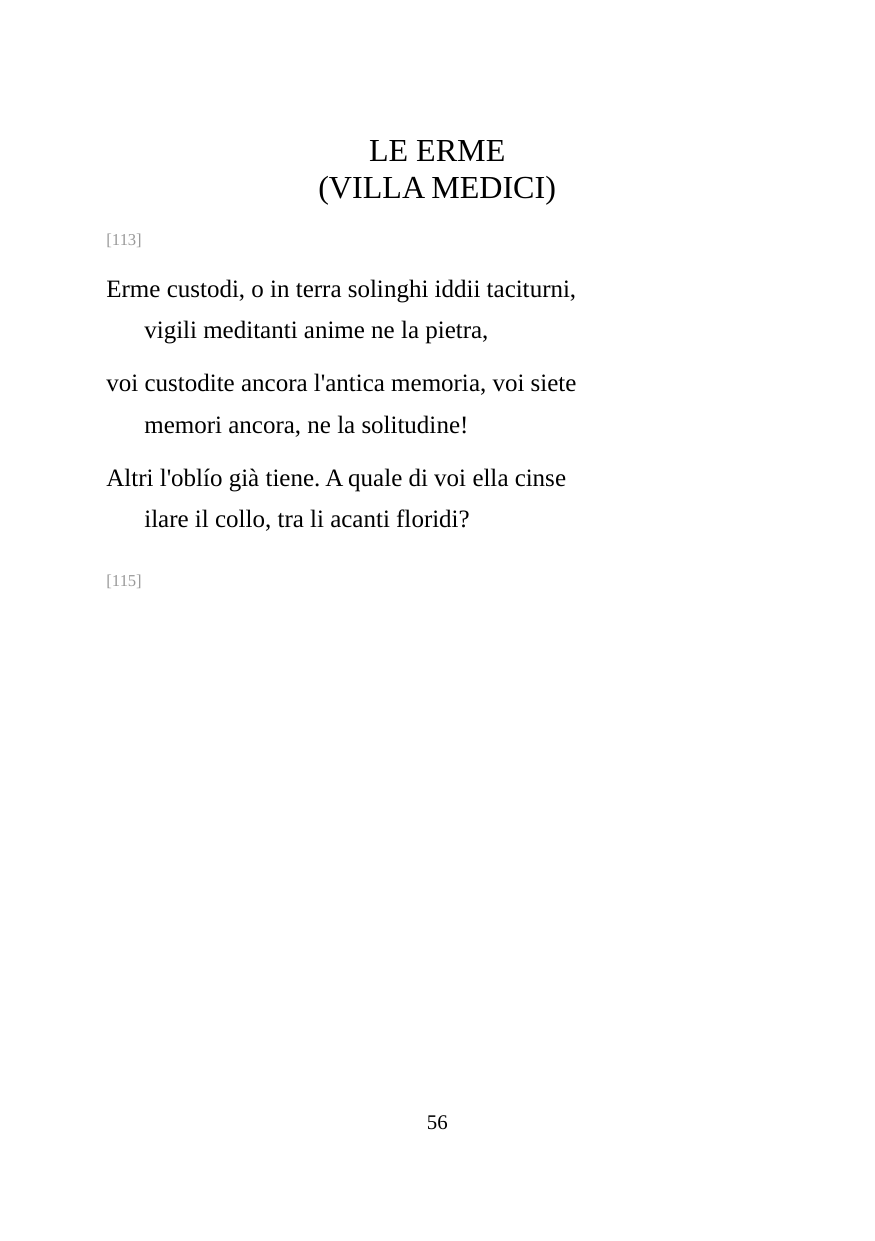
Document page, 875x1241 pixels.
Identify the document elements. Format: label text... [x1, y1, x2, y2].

text memori ancora, ne la solitudine! [144, 410, 768, 438]
text Altri l'oblío già tiene. A quale di voi ella cinse [106, 463, 768, 492]
text [113] [106, 230, 768, 249]
text ilare il collo, tra li acanti floridi? [144, 504, 768, 533]
text vigili meditanti anime ne la pietra, [144, 315, 768, 344]
text Erme custodi, o in terra solinghi iddii taciturni, [106, 274, 768, 303]
text [115] [106, 571, 768, 590]
subtitle LE ERME (VILLA MEDICI) [106, 131, 768, 205]
text voi custodite ancora l'antica memoria, voi siete [106, 368, 768, 397]
